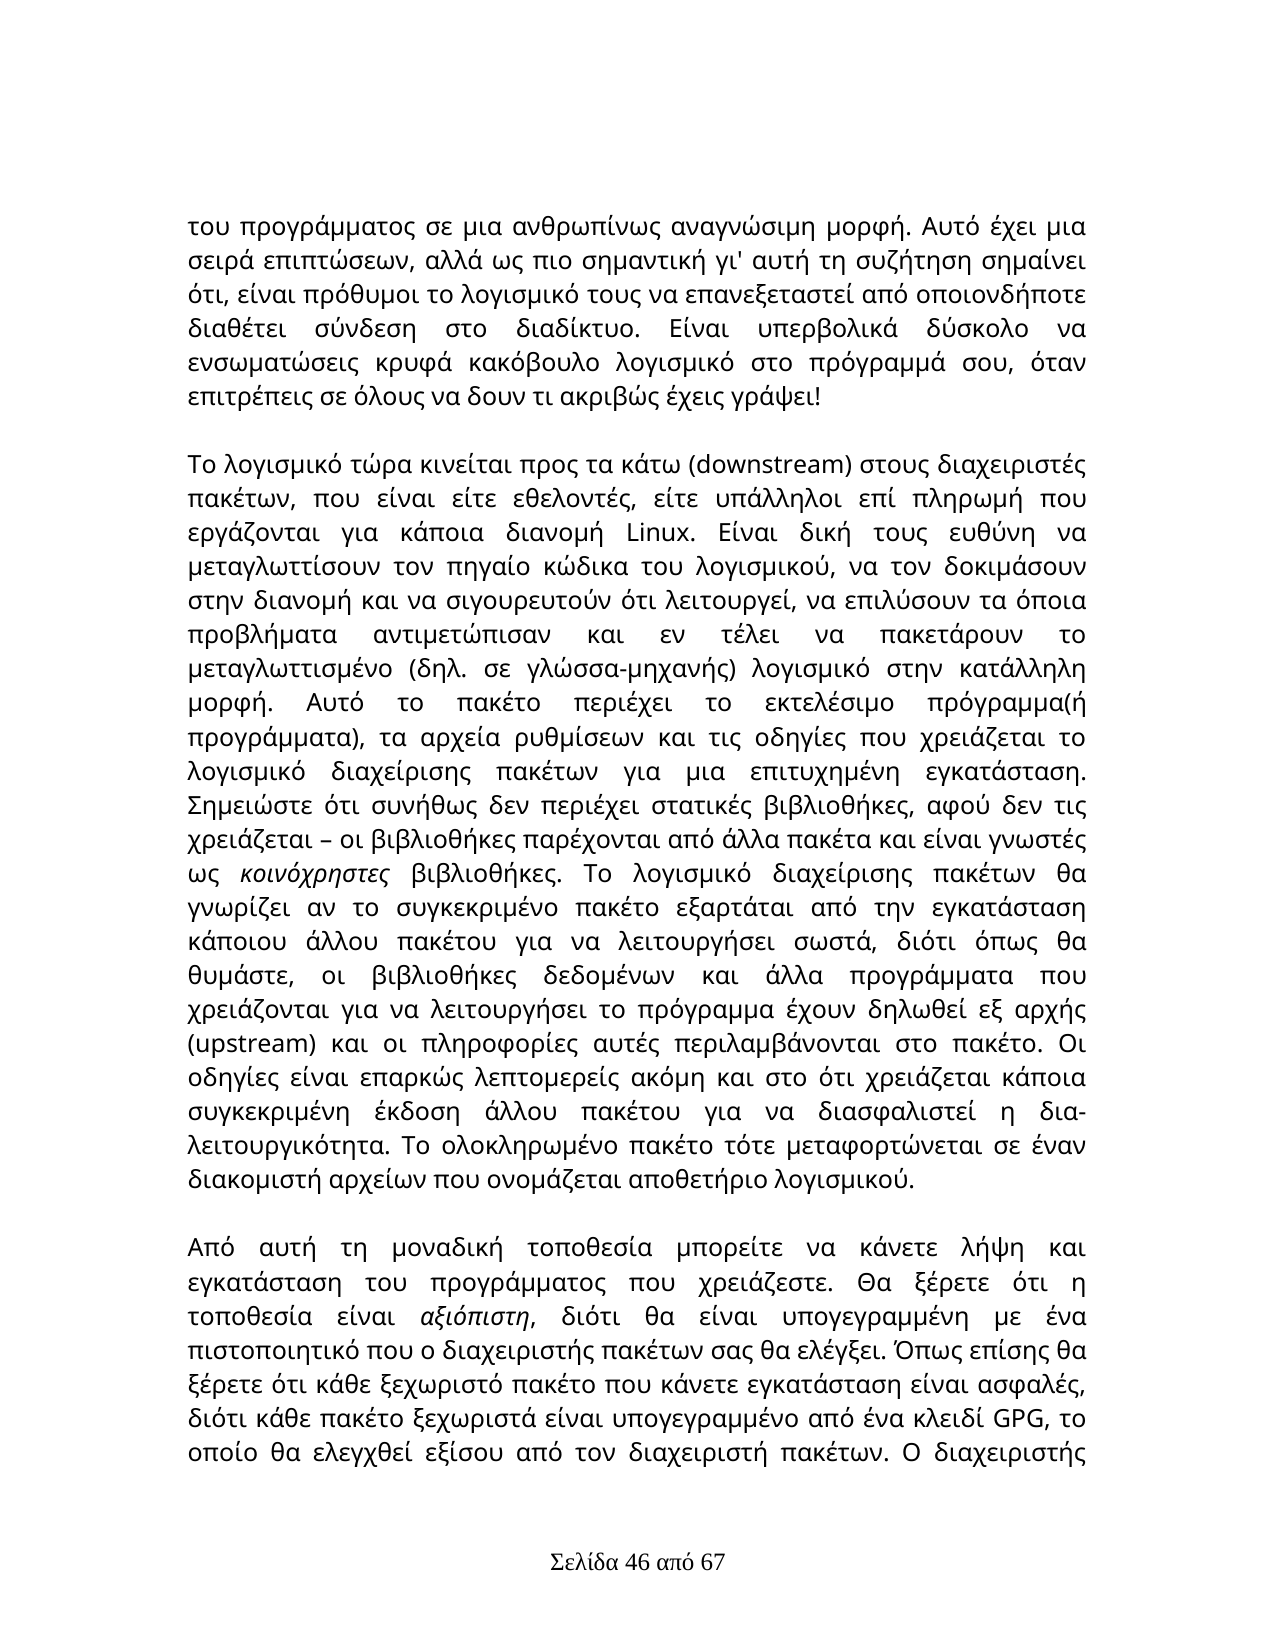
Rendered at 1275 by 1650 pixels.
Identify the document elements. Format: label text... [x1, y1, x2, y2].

text του προγράμματος σε μια ανθρωπίνως αναγνώσιμη μορφή. Αυτό έχει μια σειρά επιπτώσεων, αλλά ως πιο σημαντική γι' αυτή τη συζήτηση σημαίνει ότι, είναι πρόθυμοι το λογισμικό τους να επανεξεταστεί από οποιονδήποτε διαθέτει σύνδεση στο διαδίκτυο. Είναι υπερβολικά δύσκολο να ενσωματώσεις κρυφά κακόβουλο λογισμικό στο πρόγραμμά σου, όταν επιτρέπεις σε όλους να δουν τι ακριβώς έχεις γράψει! [187, 208, 1087, 413]
text Από αυτή τη μοναδική τοποθεσία μπορείτε να κάνετε λήψη και εγκατάσταση του προγράμματος που χρειάζεστε. Θα ξέρετε ότι η τοποθεσία είναι αξιόπιστη, διότι θα είναι υπογεγραμμένη με ένα πιστοποιητικό που ο διαχειριστής πακέτων σας θα ελέγξει. Όπως επίσης θα ξέρετε ότι κάθε ξεχωριστό πακέτο που κάνετε εγκατάσταση είναι ασφαλές, διότι κάθε πακέτο ξεχωριστά είναι υπογεγραμμένο από ένα κλειδί GPG, το οποίο θα ελεγχθεί εξίσου από τον διαχειριστή πακέτων. Ο διαχειριστής [187, 1230, 1087, 1468]
text Το λογισμικό τώρα κινείται προς τα κάτω (downstream) στους διαχειριστές πακέτων, που είναι είτε εθελοντές, είτε υπάλληλοι επί πληρωμή που εργάζονται για κάποια διανομή Linux. Είναι δική τους ευθύνη να μεταγλωττίσουν τον πηγαίο κώδικα του λογισμικού, να τον δοκιμάσουν στην διανομή και να σιγουρευτούν ότι λειτουργεί, να επιλύσουν τα όποια προβλήματα αντιμετώπισαν και εν τέλει να πακετάρουν το μεταγλωττισμένο (δηλ. σε γλώσσα-μηχανής) λογισμικό στην κατάλληλη μορφή. Αυτό το πακέτο περιέχει το εκτελέσιμο πρόγραμμα(ή προγράμματα), τα αρχεία ρυθμίσεων και τις οδηγίες που χρειάζεται το λογισμικό διαχείρισης πακέτων για μια επιτυχημένη εγκατάσταση. Σημειώστε ότι συνήθως δεν περιέχει στατικές βιβλιοθήκες, αφού δεν τις χρειάζεται – οι βιβλιοθήκες παρέχονται από άλλα πακέτα και είναι γνωστές ως κοινόχρηστες βιβλιοθήκες. Το λογισμικό διαχείρισης πακέτων θα γνωρίζει αν το συγκεκριμένο πακέτο εξαρτάται από την εγκατάσταση κάποιου άλλου πακέτου για να λειτουργήσει σωστά, διότι όπως θα θυμάστε, οι βιβλιοθήκες δεδομένων και άλλα προγράμματα που χρειάζονται για να λειτουργήσει το πρόγραμμα έχουν δηλωθεί εξ αρχής (upstream) και οι πληροφορίες αυτές περιλαμβάνονται στο πακέτο. Οι οδηγίες είναι επαρκώς λεπτομερείς ακόμη και στο ότι χρειάζεται κάποια συγκεκριμένη έκδοση άλλου πακέτου για να διασφαλιστεί η δια-λειτουργικότητα. Το ολοκληρωμένο πακέτο τότε μεταφορτώνεται σε έναν διακομιστή αρχείων που ονομάζεται αποθετήριο λογισμικού. [187, 447, 1087, 1196]
